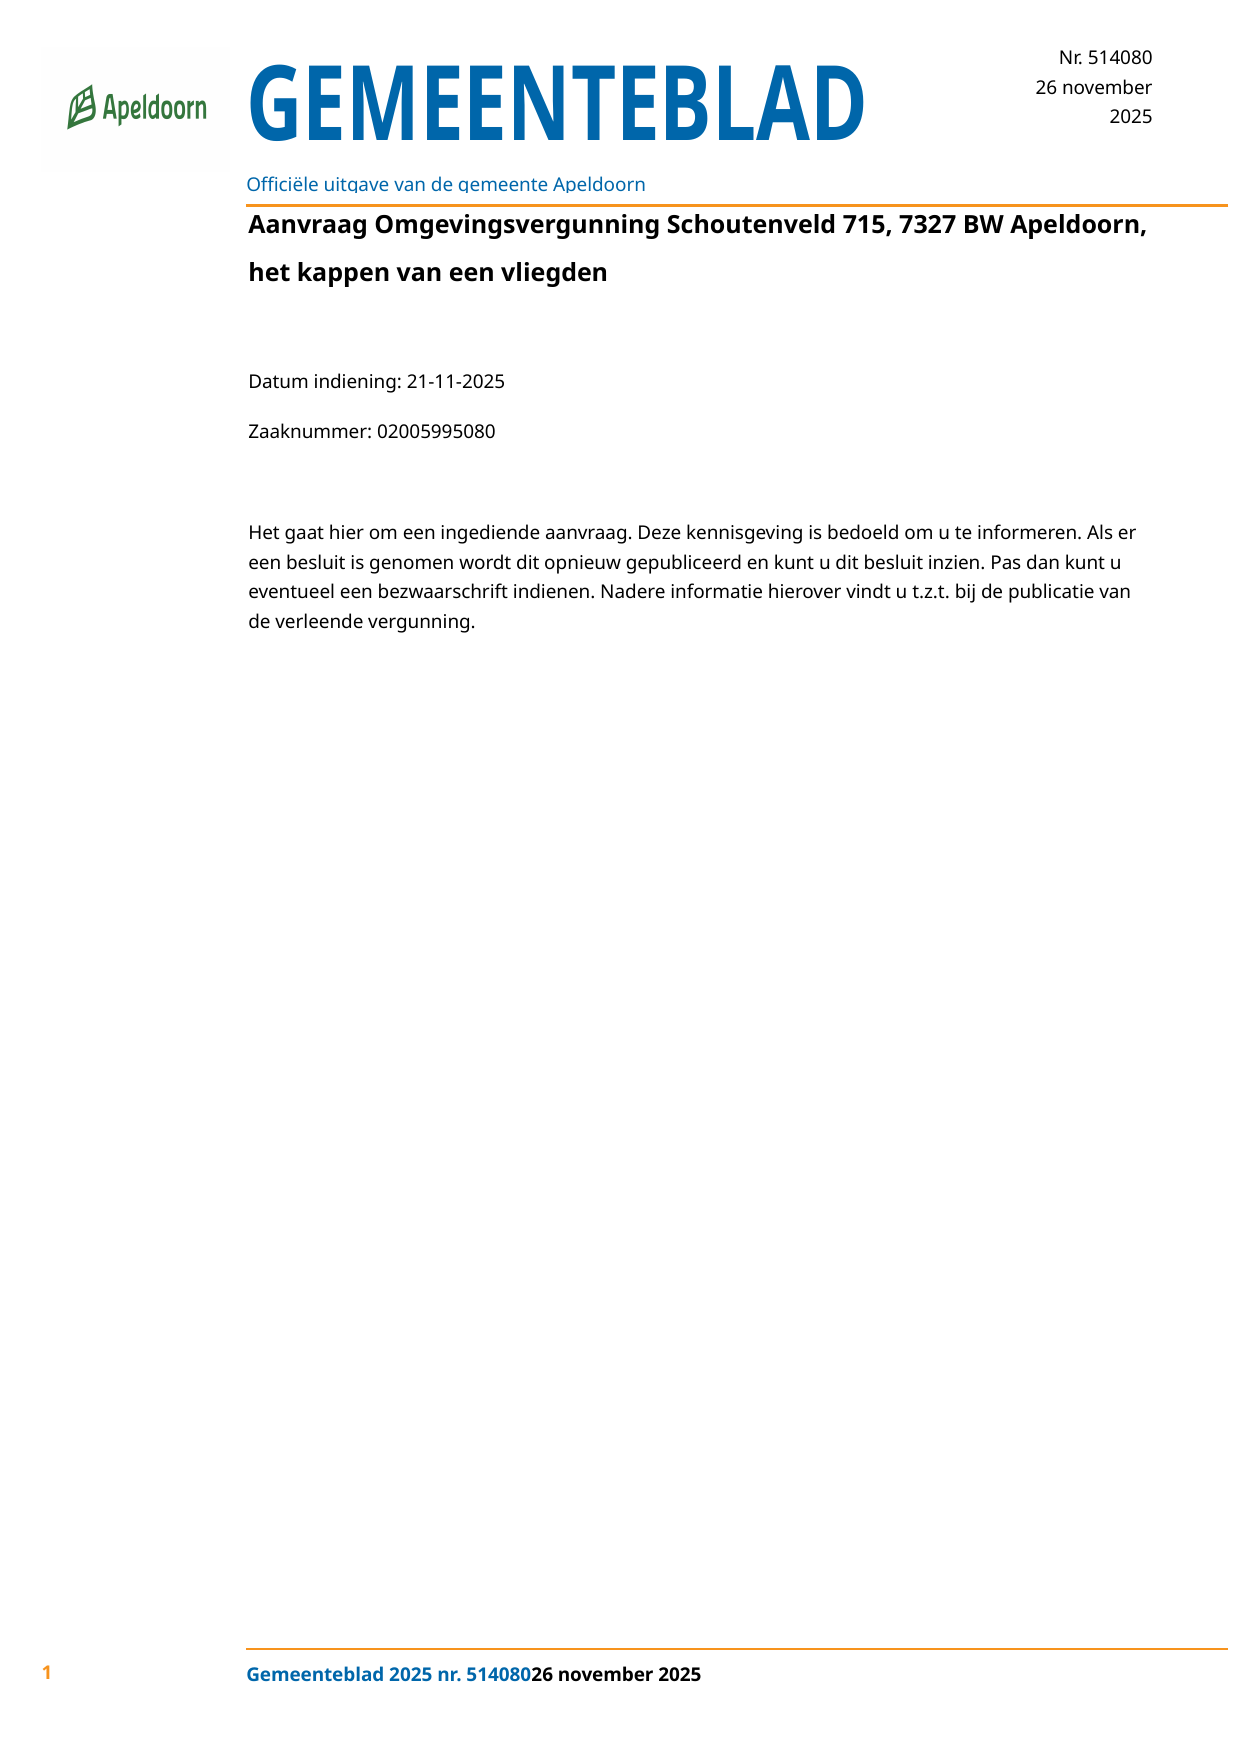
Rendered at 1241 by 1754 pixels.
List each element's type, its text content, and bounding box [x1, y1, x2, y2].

picture [41, 47, 231, 172]
text Zaaknummer: 02005995080 [248, 419, 1152, 444]
text Datum indiening: 21-11-2025 [248, 368, 1152, 394]
text Aanvraag Omgevingsvergunning Schoutenveld 715, 7327 BW Apeldoorn, het kappen van een vliegden [248, 207, 1152, 288]
text Het gaat hier om een ingediende aanvraag. Deze kennisgeving is bedoeld om u te informeren. Als er een besluit is genomen wordt dit opnieuw gepubliceerd en kunt u dit besluit inzien. Pas dan kunt u eventueel een bezwaarschrift indienen. Nadere informatie hierover vindt u t.z.t. bij de publicatie van de verleende vergunning. [248, 519, 1152, 634]
